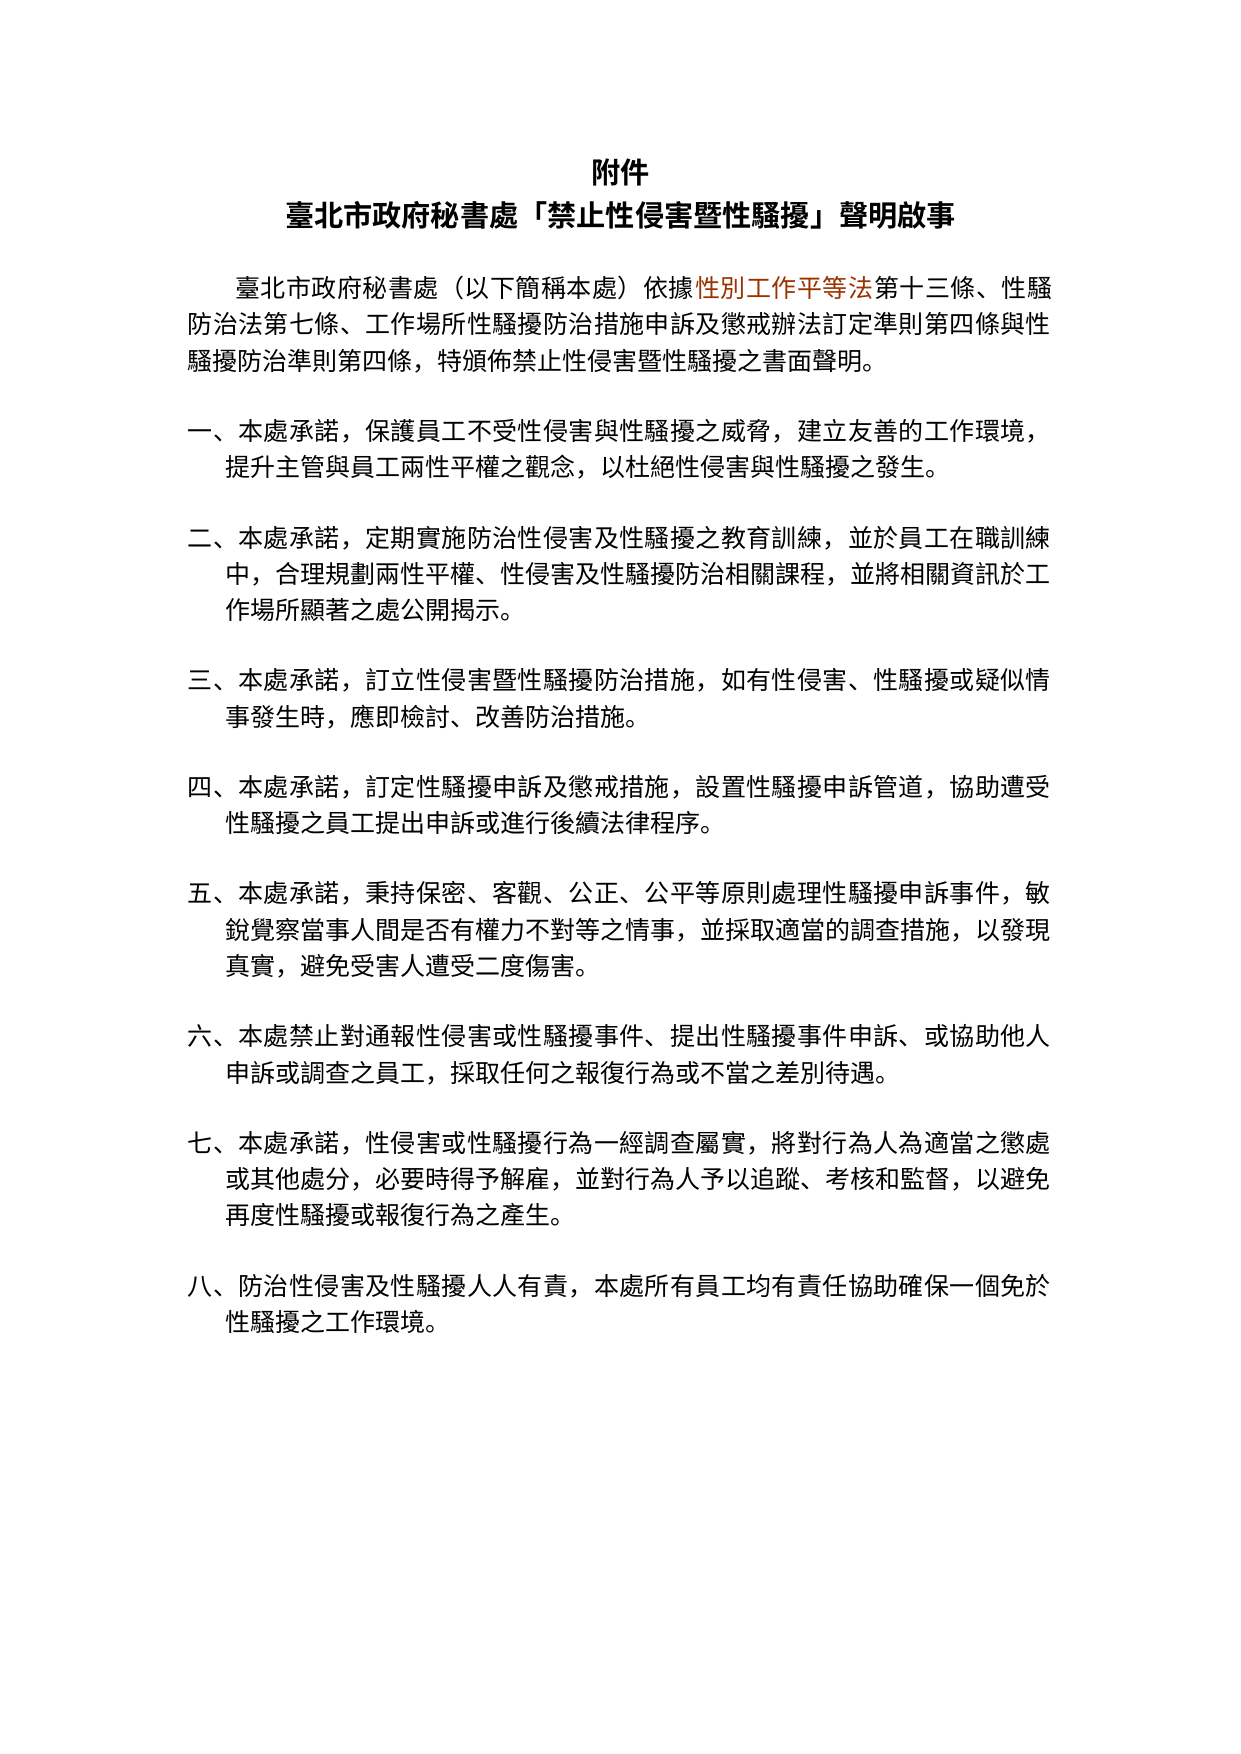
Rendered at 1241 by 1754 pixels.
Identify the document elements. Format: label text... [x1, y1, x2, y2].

text 附件 [187, 150, 1053, 192]
text 一、本處承諾，保護員工不受性侵害與性騷擾之威脅，建立友善的工作環境，提升主管與員工兩性平權之觀念，以杜絕性侵害與性騷擾之發生。 [187, 411, 1053, 484]
text 二、本處承諾，定期實施防治性侵害及性騷擾之教育訓練，並於員工在職訓練中，合理規劃兩性平權、性侵害及性騷擾防治相關課程，並將相關資訊於工作場所顯著之處公開揭示。 [187, 518, 1053, 627]
text 臺北市政府秘書處「禁止性侵害暨性騷擾」聲明啟事 [187, 192, 1053, 234]
text 五、本處承諾，秉持保密、客觀、公正、公平等原則處理性騷擾申訴事件，敏銳覺察當事人間是否有權力不對等之情事，並採取適當的調查措施，以發現真實，避免受害人遭受二度傷害。 [187, 874, 1053, 983]
text 三、本處承諾，訂立性侵害暨性騷擾防治措施，如有性侵害、性騷擾或疑似情事發生時，應即檢討、改善防治措施。 [187, 661, 1053, 733]
text 臺北市政府秘書處（以下簡稱本處）依據性別工作平等法第十三條、性騷防治法第七條、工作場所性騷擾防治措施申訴及懲戒辦法訂定準則第四條與性騷擾防治準則第四條，特頒佈禁止性侵害暨性騷擾之書面聲明。 [187, 269, 1053, 377]
text 八、防治性侵害及性騷擾人人有責，本處所有員工均有責任協助確保一個免於性騷擾之工作環境。 [187, 1266, 1053, 1339]
text 七、本處承諾，性侵害或性騷擾行為一經調查屬實，將對行為人為適當之懲處或其他處分，必要時得予解雇，並對行為人予以追蹤、考核和監督，以避免再度性騷擾或報復行為之產生。 [187, 1123, 1053, 1232]
text 四、本處承諾，訂定性騷擾申訴及懲戒措施，設置性騷擾申訴管道，協助遭受性騷擾之員工提出申訴或進行後續法律程序。 [187, 767, 1053, 840]
text 六、本處禁止對通報性侵害或性騷擾事件、提出性騷擾事件申訴、或協助他人申訴或調查之員工，採取任何之報復行為或不當之差別待遇。 [187, 1017, 1053, 1089]
